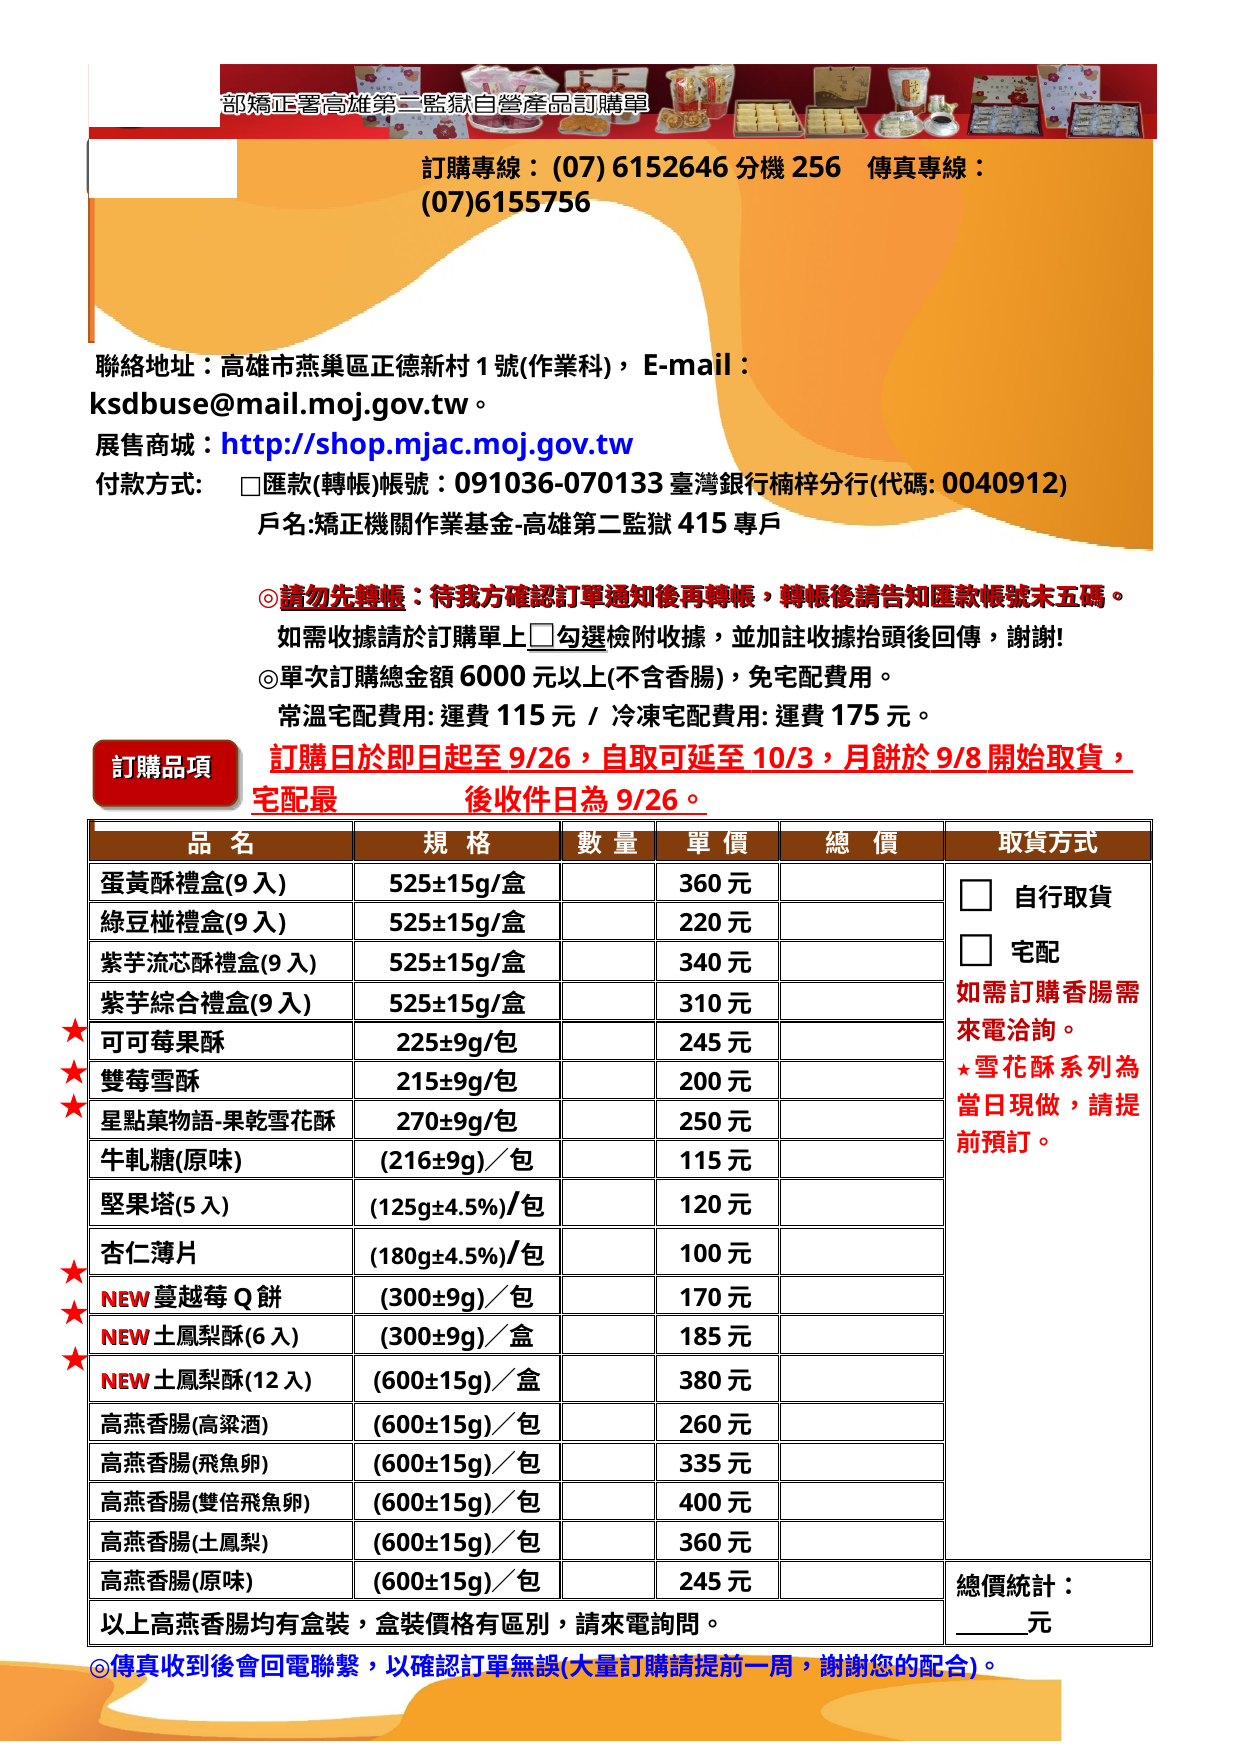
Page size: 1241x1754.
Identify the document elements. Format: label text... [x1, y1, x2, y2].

table_cell (300±9g)／盒 [355, 1316, 559, 1353]
table_cell 400元 [657, 1483, 778, 1519]
table_cell (600±15g)／包 [355, 1522, 559, 1558]
table_header 總 價 [781, 831, 943, 860]
table_header 取貨方式 [946, 831, 1150, 860]
text ◎傳真收到後會回電聯繫，以確認訂單無誤(大量訂購請提前一周，謝謝您的配合)。 [1062, 1647, 1152, 1683]
table_cell [563, 1023, 654, 1059]
table_cell 紫芋綜合禮盒(9入) [90, 983, 352, 1019]
table_cell (600±15g)／包 [355, 1562, 559, 1590]
table_cell 可可莓果酥 [90, 1023, 352, 1059]
table_cell [563, 1101, 654, 1137]
table_cell 杏仁薄片 [90, 1229, 352, 1274]
table_cell [781, 1483, 943, 1519]
table_cell (600±15g)／盒 [355, 1356, 559, 1401]
table_cell [563, 1356, 654, 1401]
table_cell 牛軋糖(原味) [90, 1141, 352, 1177]
table_cell 蛋黃酥禮盒(9入) [90, 864, 352, 900]
table_cell [781, 942, 943, 980]
table_cell [563, 1062, 654, 1098]
table_cell 220元 [657, 903, 778, 939]
table_cell 340元 [657, 942, 778, 980]
table_cell 高燕香腸(雙倍飛魚卵) [90, 1483, 352, 1519]
table_cell [781, 1277, 943, 1313]
table_cell 雙莓雪酥 [90, 1062, 352, 1098]
table_cell [781, 983, 943, 1019]
table_header 單 價 [657, 831, 778, 860]
table_cell 星點菓物語-果乾雪花酥 [90, 1101, 352, 1137]
table_cell [563, 1444, 654, 1480]
table_cell 115元 [657, 1141, 778, 1177]
table_cell [563, 1522, 654, 1558]
table_cell NEW土鳳梨酥(12入) [90, 1356, 352, 1401]
table_cell [781, 1316, 943, 1353]
table_cell 245元 [657, 1562, 778, 1590]
table_cell NEW蔓越莓Q餅 [90, 1277, 352, 1313]
table_cell [781, 864, 943, 900]
table_cell [781, 1180, 943, 1225]
table_header 品 名 [90, 822, 352, 860]
table_cell [563, 1277, 654, 1313]
table_cell 270±9g/包 [355, 1101, 559, 1137]
table_cell 250元 [657, 1101, 778, 1137]
table_cell [781, 1141, 943, 1177]
table_cell (125g±4.5%)/包 [355, 1180, 559, 1225]
table_cell [781, 1101, 943, 1137]
table_header 規 格 [355, 831, 559, 860]
table_cell (180g±4.5%)/包 [355, 1229, 559, 1274]
table_cell (300±9g)／包 [355, 1277, 559, 1313]
table_cell [781, 1356, 943, 1401]
table_cell (600±15g)／包 [355, 1404, 559, 1440]
table_cell 525±15g/盒 [355, 942, 559, 980]
table_cell 高燕香腸(土鳳梨) [90, 1522, 352, 1558]
table_cell [563, 1229, 654, 1274]
table_cell [563, 1483, 654, 1519]
table_cell 120元 [657, 1180, 778, 1225]
table_cell 360元 [657, 864, 778, 900]
table_cell [563, 903, 654, 939]
table_cell [781, 903, 943, 939]
table_cell [781, 1444, 943, 1480]
table_cell (216±9g)／包 [355, 1141, 559, 1177]
table_cell [781, 1404, 943, 1440]
table_cell 高燕香腸(高粱酒) [90, 1404, 352, 1440]
table_cell □ 自行取貨 □ 宅配 如需訂購香腸需來電洽詢。 ★雪花酥系列為當日現做，請提前預訂。 [946, 864, 1150, 1558]
table_cell [563, 1180, 654, 1225]
table_cell [781, 1023, 943, 1059]
table_cell 525±15g/盒 [355, 864, 559, 900]
table_cell [563, 1562, 654, 1590]
table_cell [563, 1404, 654, 1440]
table_cell [563, 1316, 654, 1353]
table_cell [563, 864, 654, 900]
table_cell (600±15g)／包 [355, 1483, 559, 1519]
table_cell 總價統計： 元 [946, 1562, 1150, 1643]
table_cell 215±9g/包 [355, 1062, 559, 1098]
table_cell [563, 1141, 654, 1177]
table_cell 高燕香腸(原味) [90, 1562, 352, 1590]
table_cell 高燕香腸(飛魚卵) [90, 1444, 352, 1480]
table_cell 100元 [657, 1229, 778, 1274]
table_cell 堅果塔(5入) [90, 1180, 352, 1225]
table_cell 225±9g/包 [355, 1023, 559, 1059]
table_cell NEW土鳳梨酥(6入) [90, 1316, 352, 1353]
table_cell 185元 [657, 1316, 778, 1353]
table_cell 335元 [657, 1444, 778, 1480]
table_cell [781, 1522, 943, 1558]
table_cell [781, 1229, 943, 1274]
table_cell 紫芋流芯酥禮盒(9入) [90, 942, 352, 980]
table_cell [563, 942, 654, 980]
table_cell 525±15g/盒 [355, 903, 559, 939]
table_cell 260元 [657, 1404, 778, 1440]
table_cell [781, 1062, 943, 1098]
table_cell [563, 983, 654, 1019]
table_cell 525±15g/盒 [355, 983, 559, 1019]
table_cell 380元 [657, 1356, 778, 1401]
table_cell (600±15g)／包 [355, 1444, 559, 1480]
table_cell [781, 1562, 943, 1590]
table_header 數 量 [563, 831, 654, 860]
table_cell 360元 [657, 1522, 778, 1558]
table_cell 245元 [657, 1023, 778, 1059]
table_cell 170元 [657, 1277, 778, 1313]
table_cell 310元 [657, 983, 778, 1019]
table_cell 200元 [657, 1062, 778, 1098]
table_cell 綠豆椪禮盒(9入) [90, 903, 352, 939]
